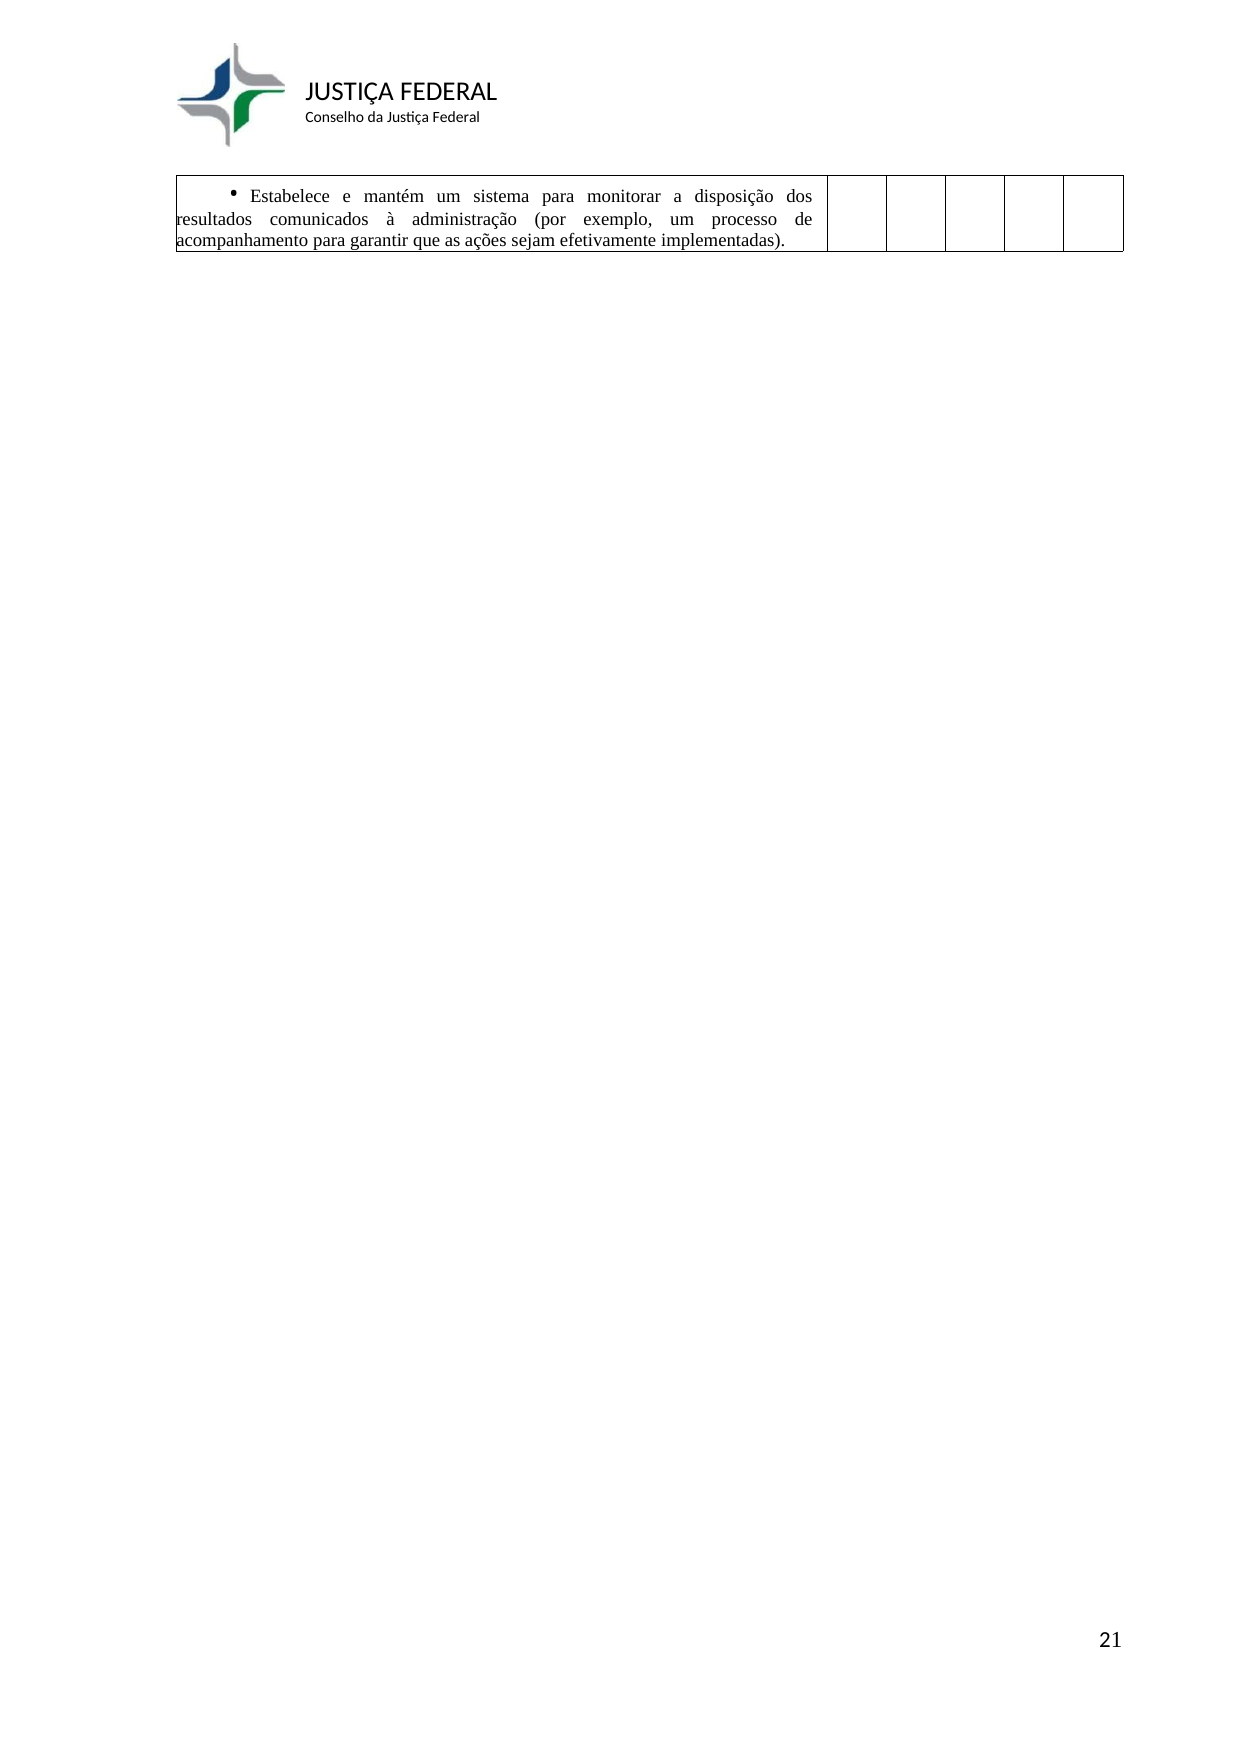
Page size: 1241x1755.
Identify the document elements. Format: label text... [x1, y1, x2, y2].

table_cell [1064, 176, 1123, 251]
table_cell [887, 176, 945, 251]
table_cell [1005, 176, 1063, 251]
table_cell [946, 176, 1004, 251]
table_cell - Ao comunicar os resultados do trabalho de auditoria: Prepara o relatório ou outro mecanismo para comunicar os resultados do trabalho. Estabelece e mantém um sistema para monitorar a disposição dos resultados comunicados à administração (por exemplo, um processo de acompanhamento para garantir que as ações sejam efetivamente implementadas). [177, 176, 827, 251]
table_cell [828, 176, 886, 251]
